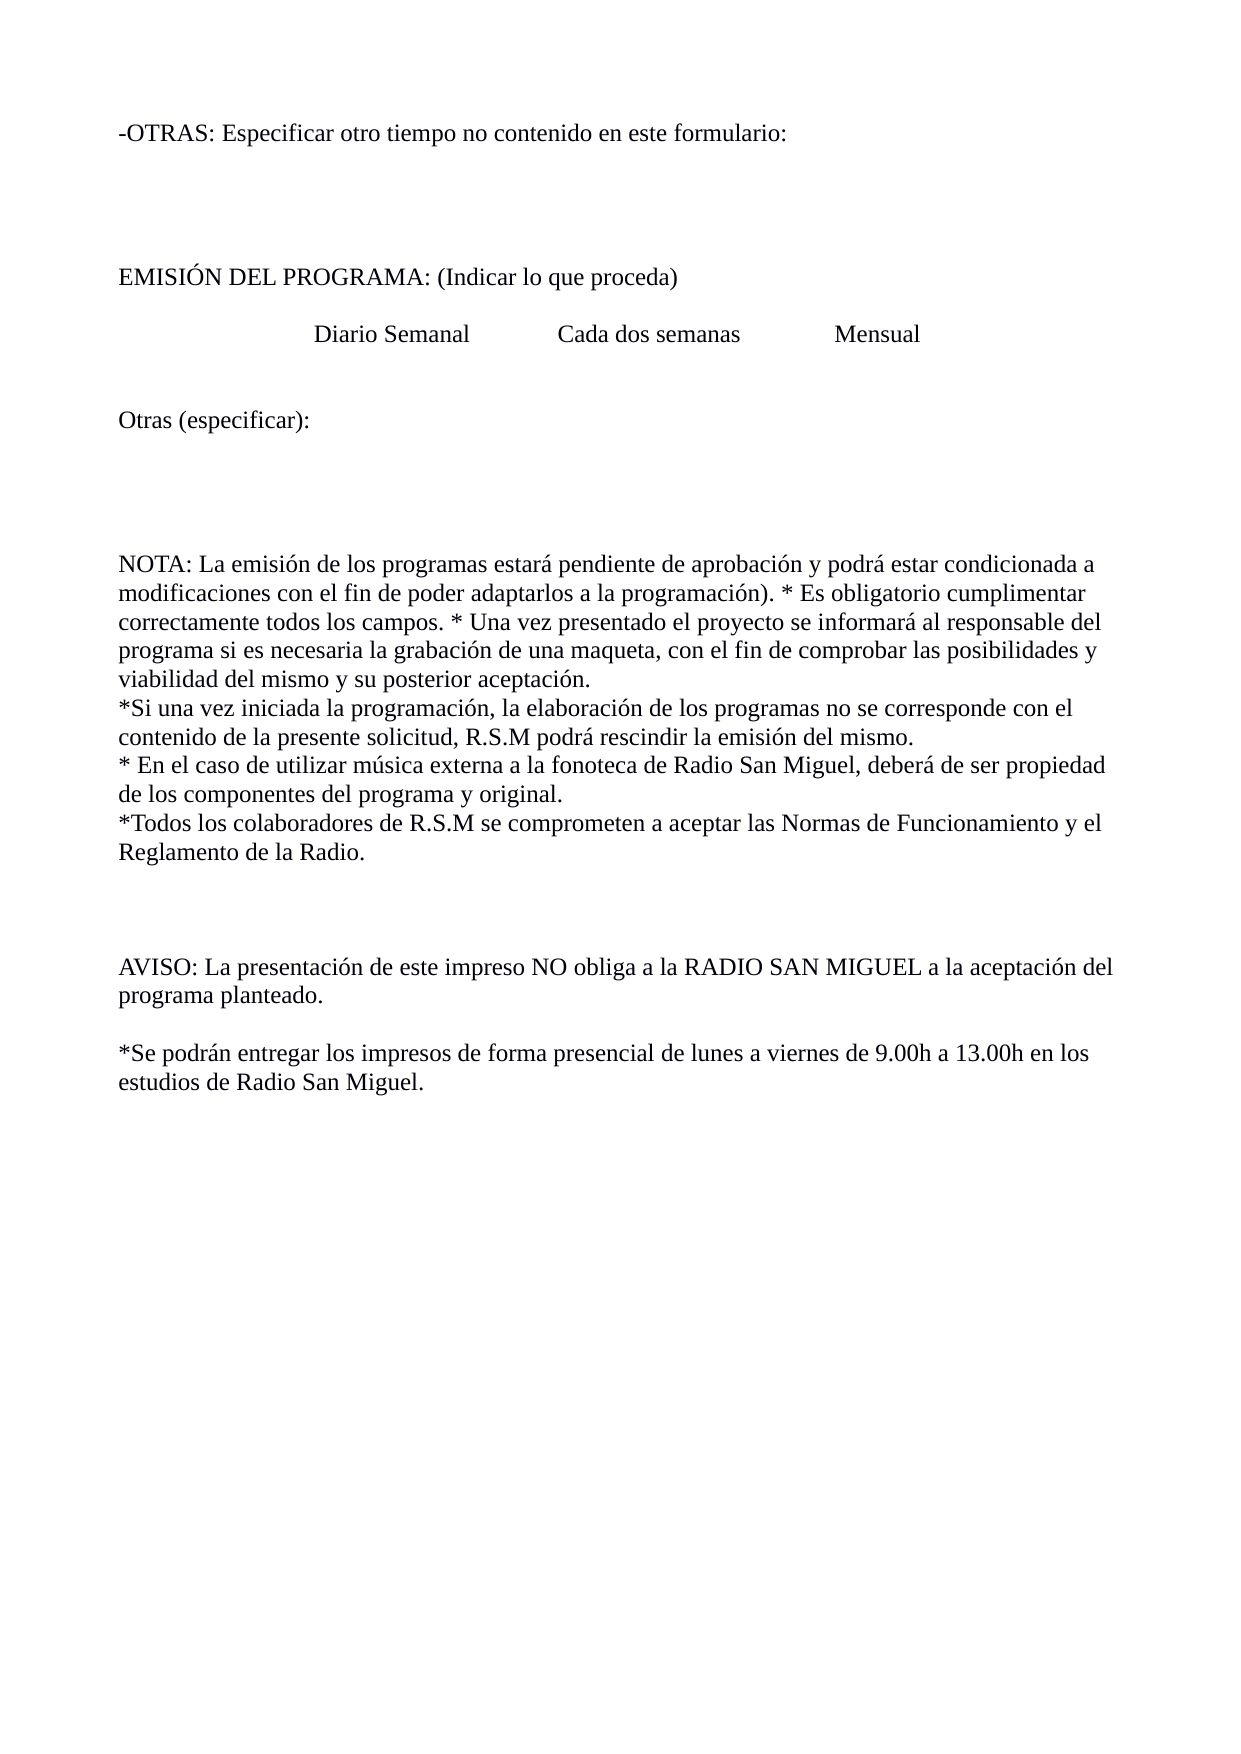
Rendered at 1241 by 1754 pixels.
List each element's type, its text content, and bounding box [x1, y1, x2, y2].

text *Todos los colaboradores de R.S.M se comprometen a aceptar las Normas de Funcionamiento y el Reglamento de la Radio. [118, 808, 1122, 866]
text * En el caso de utilizar música externa a la fonoteca de Radio San Miguel, deberá de ser propiedad de los componentes del programa y original. [118, 751, 1122, 808]
text -OTRAS: Especificar otro tiempo no contenido en este formulario: [118, 118, 1122, 147]
text NOTA: La emisión de los programas estará pendiente de aprobación y podrá estar condicionada a modificaciones con el fin de poder adaptarlos a la programación). * Es obligatorio cumplimentar correctamente todos los campos. * Una vez presentado el proyecto se informará al responsable del programa si es necesaria la grabación de una maqueta, con el fin de comprobar las posibilidades y viabilidad del mismo y su posterior aceptación. [118, 549, 1122, 693]
text Diario Semanal Cada dos semanas Mensual [118, 319, 1122, 348]
text AVISO: La presentación de este impreso NO obliga a la RADIO SAN MIGUEL a la aceptación del programa planteado. [118, 952, 1122, 1009]
text *Si una vez iniciada la programación, la elaboración de los programas no se corresponde con el contenido de la presente solicitud, R.S.M podrá rescindir la emisión del mismo. [118, 693, 1122, 751]
text EMISIÓN DEL PROGRAMA: (Indicar lo que proceda) [118, 262, 1122, 291]
text Otras (especificar): [118, 406, 1122, 434]
text *Se podrán entregar los impresos de forma presencial de lunes a viernes de 9.00h a 13.00h en los estudios de Radio San Miguel. [118, 1038, 1122, 1096]
